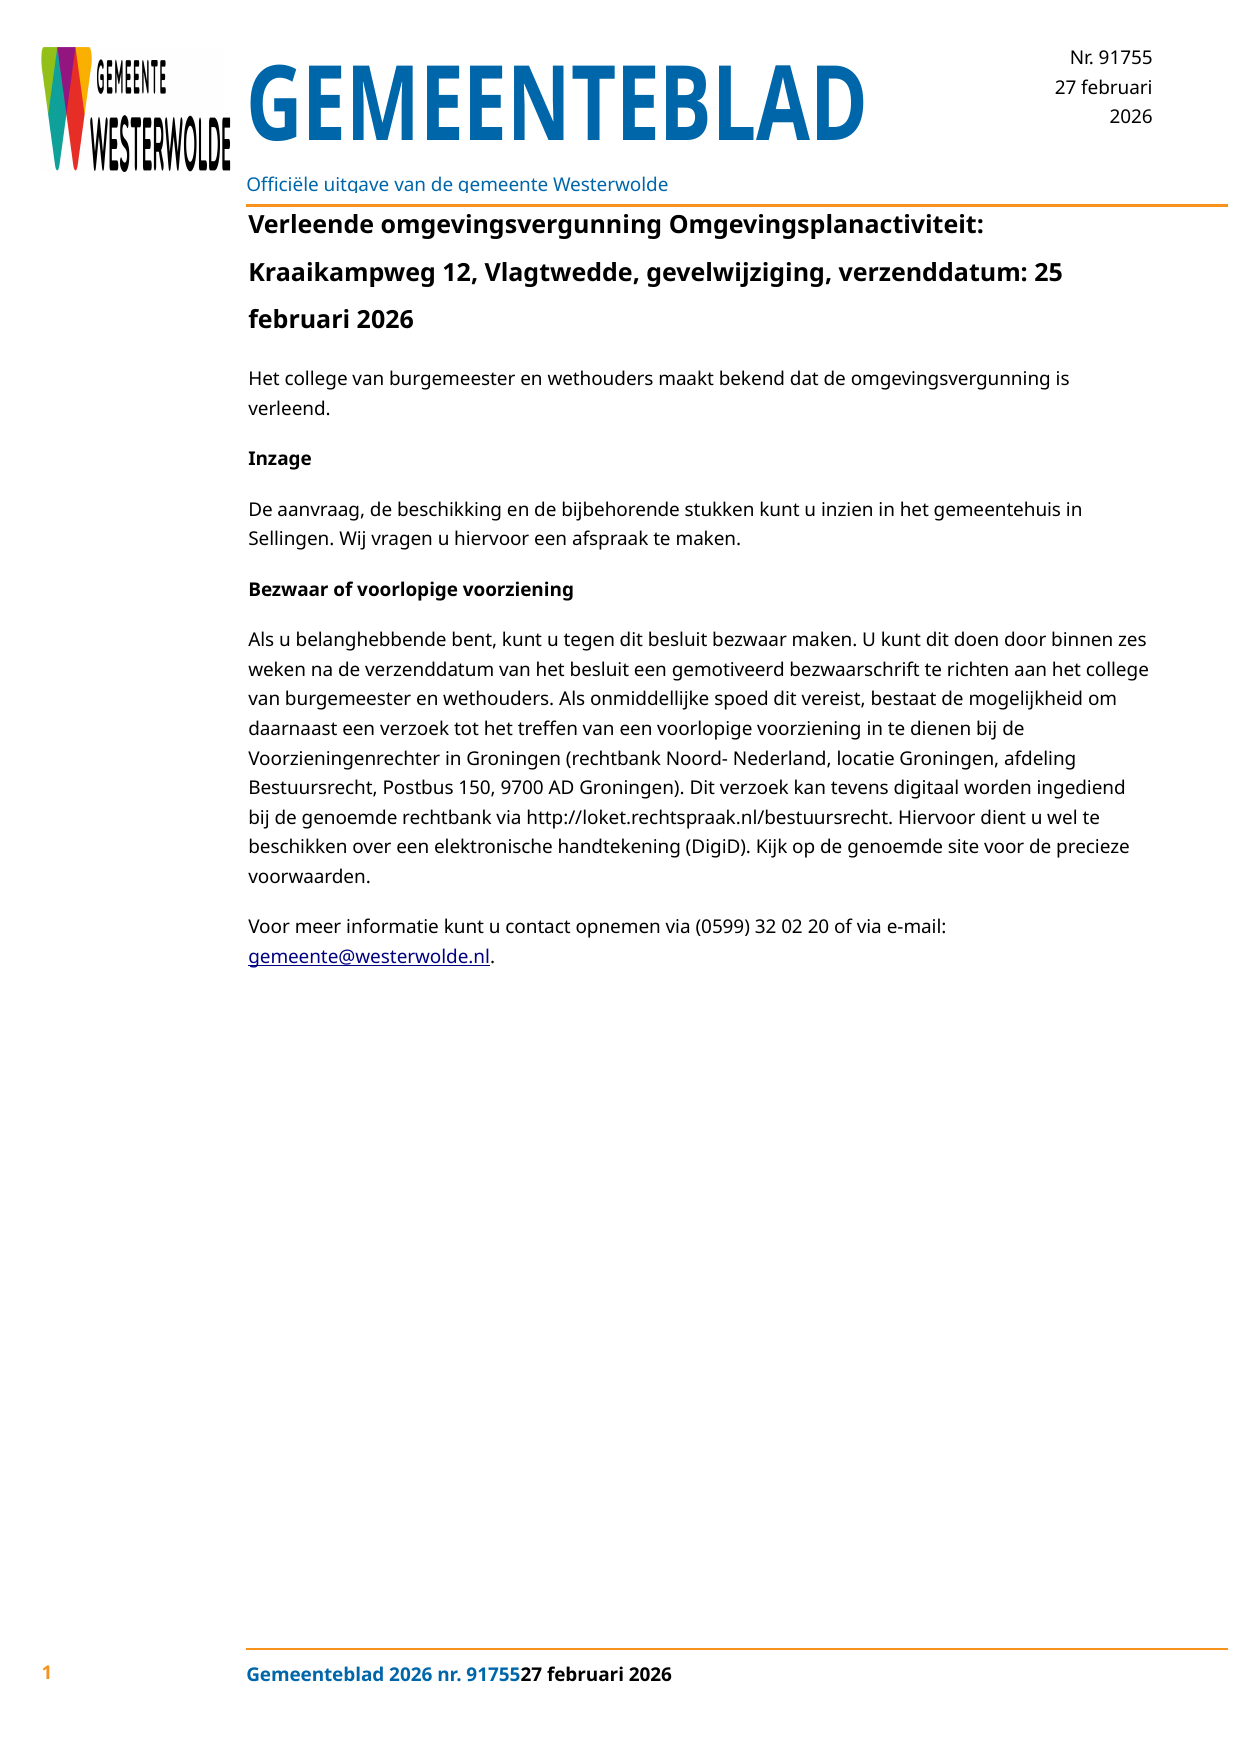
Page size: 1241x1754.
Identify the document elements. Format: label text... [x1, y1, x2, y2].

text De aanvraag, de beschikking en de bijbehorende stukken kunt u inzien in het gemeentehuis in Sellingen. Wij vragen u hiervoor een afspraak te maken. [248, 496, 1152, 551]
text Het college van burgemeester en wethouders maakt bekend dat de omgevingsvergunning is verleend. [248, 366, 1152, 421]
text Als u belanghebbende bent, kunt u tegen dit besluit bezwaar maken. U kunt dit doen door binnen zes weken na de verzenddatum van het besluit een gemotiveerd bezwaarschrift te richten aan het college van burgemeester en wethouders. Als onmiddellijke spoed dit vereist, bestaat de mogelijkheid om daarnaast een verzoek tot het treffen van een voorlopige voorziening in te dienen bij de Voorzieningenrechter in Groningen (rechtbank Noord- Nederland, locatie Groningen, afdeling Bestuursrecht, Postbus 150, 9700 AD Groningen). Dit verzoek kan tevens digitaal worden ingediend bij de genoemde rechtbank via http://loket.rechtspraak.nl/bestuursrecht. Hiervoor dient u wel te beschikken over een elektronische handtekening (DigiD). Kijk op de genoemde site voor de precieze voorwaarden. [248, 626, 1152, 889]
text Voor meer informatie kunt u contact opnemen via (0599) 32 02 20 of via e-mail: gemeente@westerwolde.nl. [248, 913, 1152, 969]
text Inzage [248, 446, 1152, 471]
picture [41, 47, 231, 172]
text Verleende omgevingsvergunning Omgevingsplanactiviteit: Kraaikampweg 12, Vlagtwedde, gevelwijziging, verzenddatum: 25 februari 2026 [248, 207, 1152, 336]
text Bezwaar of voorlopige voorziening [248, 576, 1152, 602]
